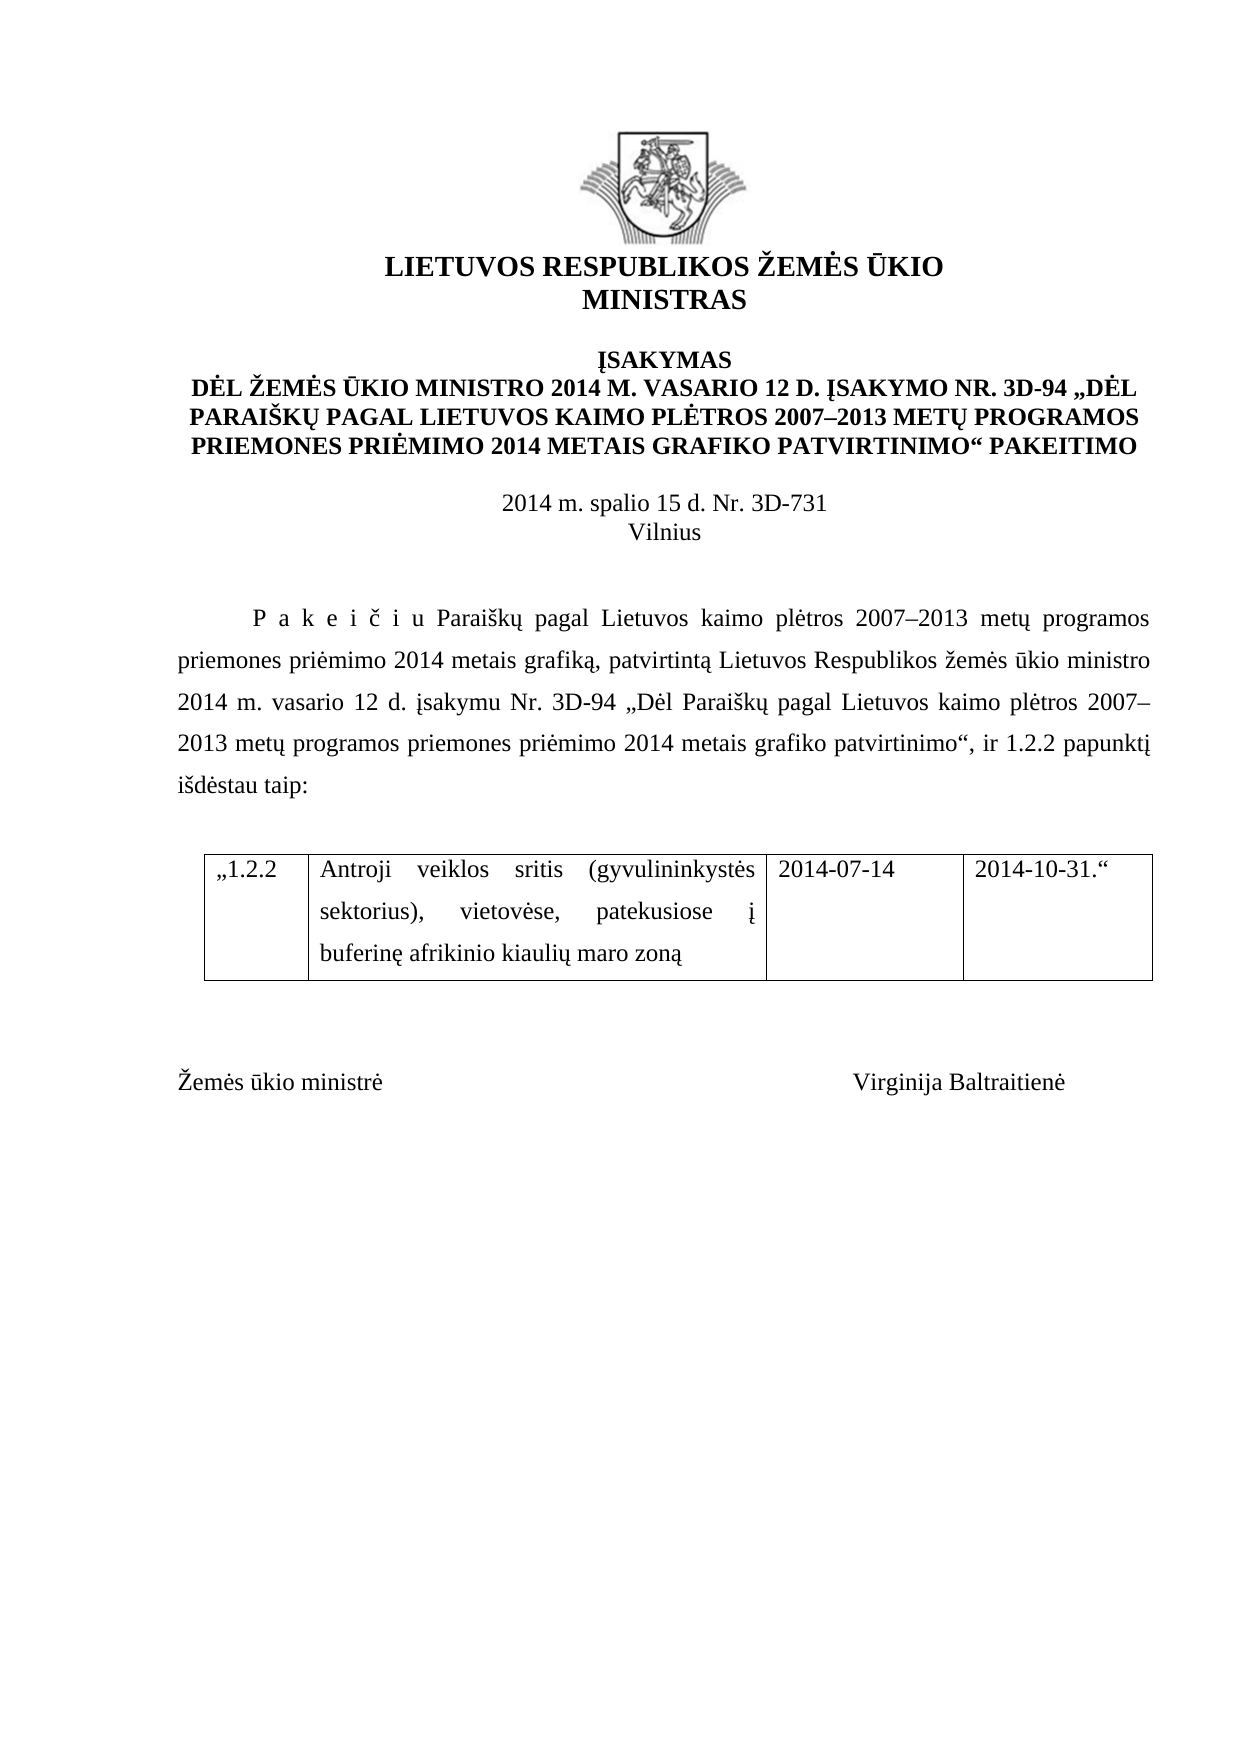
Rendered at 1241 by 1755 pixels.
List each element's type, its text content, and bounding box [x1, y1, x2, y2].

text DĖL ŽEMĖS ŪKIO MINISTRO 2014 M. VASARIO 12 D. ĮSAKYMO NR. 3D-94 „DĖL PARAIŠKŲ PAGAL LIETUVOS KAIMO PLĖTROS 2007–2013 METŲ PROGRAMOS PRIEMONES PRIĖMIMO 2014 METAIS GRAFIKO PATVIRTINIMO“ PAKEITIMO [177, 373, 1152, 460]
table_header [177, 854, 204, 979]
text Vilnius [177, 517, 1152, 546]
text Žemės ūkio ministrė Virginija Baltraitienė [177, 1067, 1152, 1096]
text P a k e i č i u Paraiškų pagal Lietuvos kaimo plėtros 2007–2013 metų programos priemones priėmimo 2014 metais grafiką, patvirtintą Lietuvos Respublikos žemės ūkio ministro 2014 m. vasario 12 d. įsakymu Nr. 3D-94 „Dėl Paraiškų pagal Lietuvos kaimo plėtros 2007–2013 metų programos priemones priėmimo 2014 metais grafiko patvirtinimo“, ir 1.2.2 papunktį išdėstau taip: [177, 603, 1152, 799]
table_header [1153, 854, 1240, 979]
text ĮSAKYMAS [177, 345, 1152, 373]
table_header „1.2.2 [205, 855, 308, 979]
table_header Antroji veiklos sritis (gyvulininkystės sektorius), vietovėse, patekusiose į buferinę afrikinio kiaulių maro zoną [309, 855, 766, 979]
text LIETUVOS RESPUBLIKOS ŽEMĖS ŪKIO [177, 249, 1152, 282]
table_header 2014-07-14 [767, 855, 963, 979]
text MINISTRAS [177, 282, 1152, 316]
table_header 2014-10-31.“ [964, 855, 1152, 979]
text 2014 m. spalio 15 d. Nr. 3D-731 [177, 488, 1152, 517]
